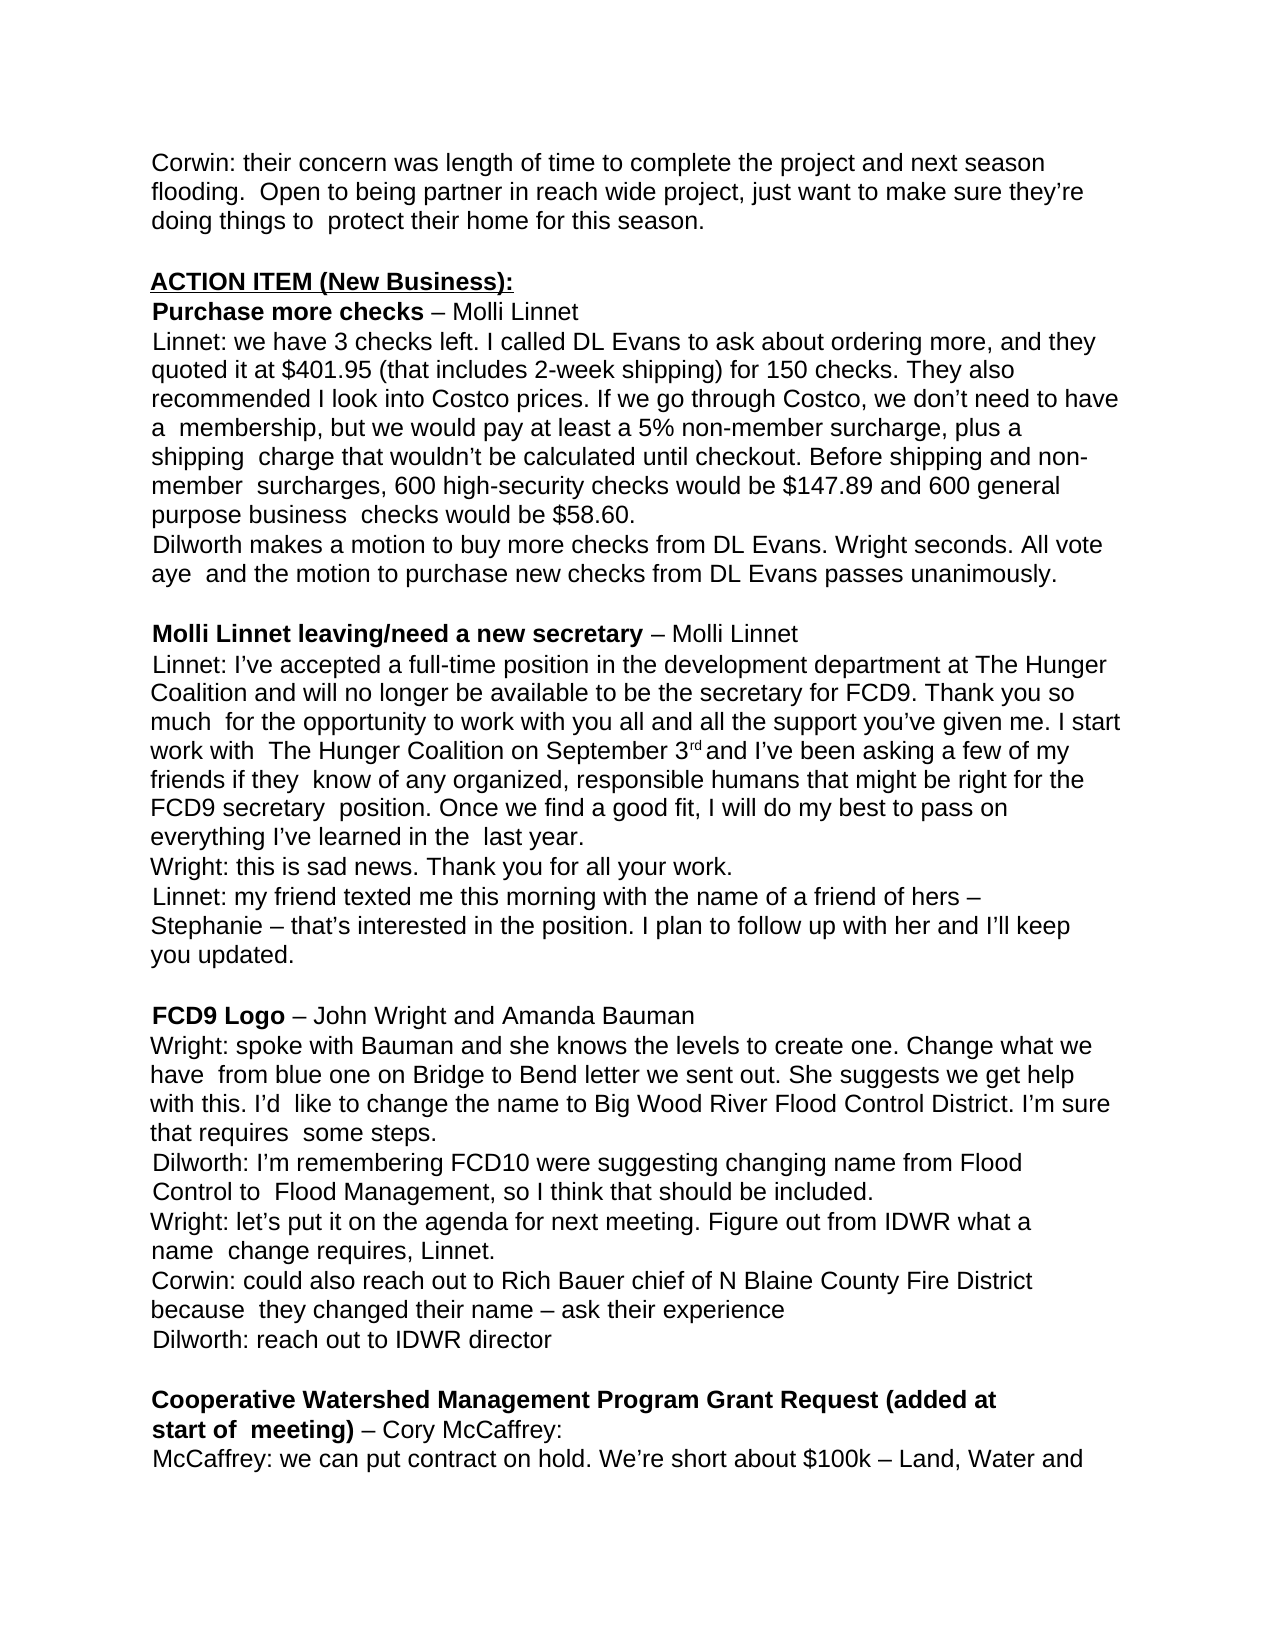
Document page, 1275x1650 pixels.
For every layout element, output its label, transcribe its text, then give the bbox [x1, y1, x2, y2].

text FCD9 Logo – John Wright and Amanda Bauman [152, 1001, 1129, 1030]
text McCaffrey: we can put contract on hold. We’re short about $100k – Land, Water and [150, 1444, 1088, 1473]
text Wright: let’s put it on the agenda for next meeting. Figure out from IDWR what a name change requires, Linnet. [150, 1206, 1062, 1264]
text Corwin: their concern was length of time to complete the project and next season flooding. Open to being partner in reach wide project, just want to make sure they’re doing things to protect their home for this season. [151, 148, 1126, 235]
text Linnet: we have 3 checks left. I called DL Evans to ask about ordering more, and they quoted it at $401.95 (that includes 2-week shipping) for 150 checks. They also recommended I look into Costco prices. If we go through Costco, we don’t need to have a membership, but we would pay at least a 5% non-member surcharge, plus a shipping charge that wouldn’t be calculated until checkout. Before shipping and non-member surcharges, 600 high-security checks would be $147.89 and 600 general purpose business checks would be $58.60. [151, 327, 1120, 529]
text Molli Linnet leaving/need a new secretary – Molli Linnet [152, 619, 1129, 648]
text Linnet: my friend texted me this morning with the name of a friend of hers – Stephanie – that’s interested in the position. I plan to follow up with her and I’ll keep you updated. [150, 882, 1078, 969]
text ACTION ITEM (New Business): [150, 267, 1129, 295]
text Linnet: I’ve accepted a full-time position in the development department at The Hunger Coalition and will no longer be available to be the secretary for FCD9. Thank you so much for the opportunity to work with you all and all the support you’ve given me. I start work with The Hunger Coalition on September 3rd and I’ve been asking a few of my friends if they know of any organized, responsible humans that might be right for the FCD9 secretary position. Once we find a good fit, I will do my best to pass on everything I’ve learned in the last year. [150, 649, 1128, 851]
text Cooperative Watershed Management Program Grant Request (added at start of meeting) – Cory McCaffrey: [151, 1385, 1041, 1443]
text Wright: this is sad news. Thank you for all your work. [150, 852, 1129, 881]
text Wright: spoke with Bauman and she knows the levels to create one. Change what we have from blue one on Bridge to Bend letter we sent out. She suggests we get help with this. I’d like to change the name to Big Wood River Flood Control District. I’m sure that requires some steps. [150, 1031, 1112, 1147]
text Corwin: could also reach out to Rich Bauer chief of N Blaine County Fire District because they changed their name – ask their experience [150, 1266, 1102, 1323]
text Dilworth: reach out to IDWR director [152, 1325, 1129, 1353]
text Purchase more checks – Molli Linnet [152, 297, 1129, 326]
text Dilworth: I’m remembering FCD10 were suggesting changing name from Flood Control to Flood Management, so I think that should be included. [152, 1147, 1103, 1206]
text Dilworth makes a motion to buy more checks from DL Evans. Wright seconds. All vote aye and the motion to purchase new checks from DL Evans passes unanimously. [151, 530, 1109, 588]
